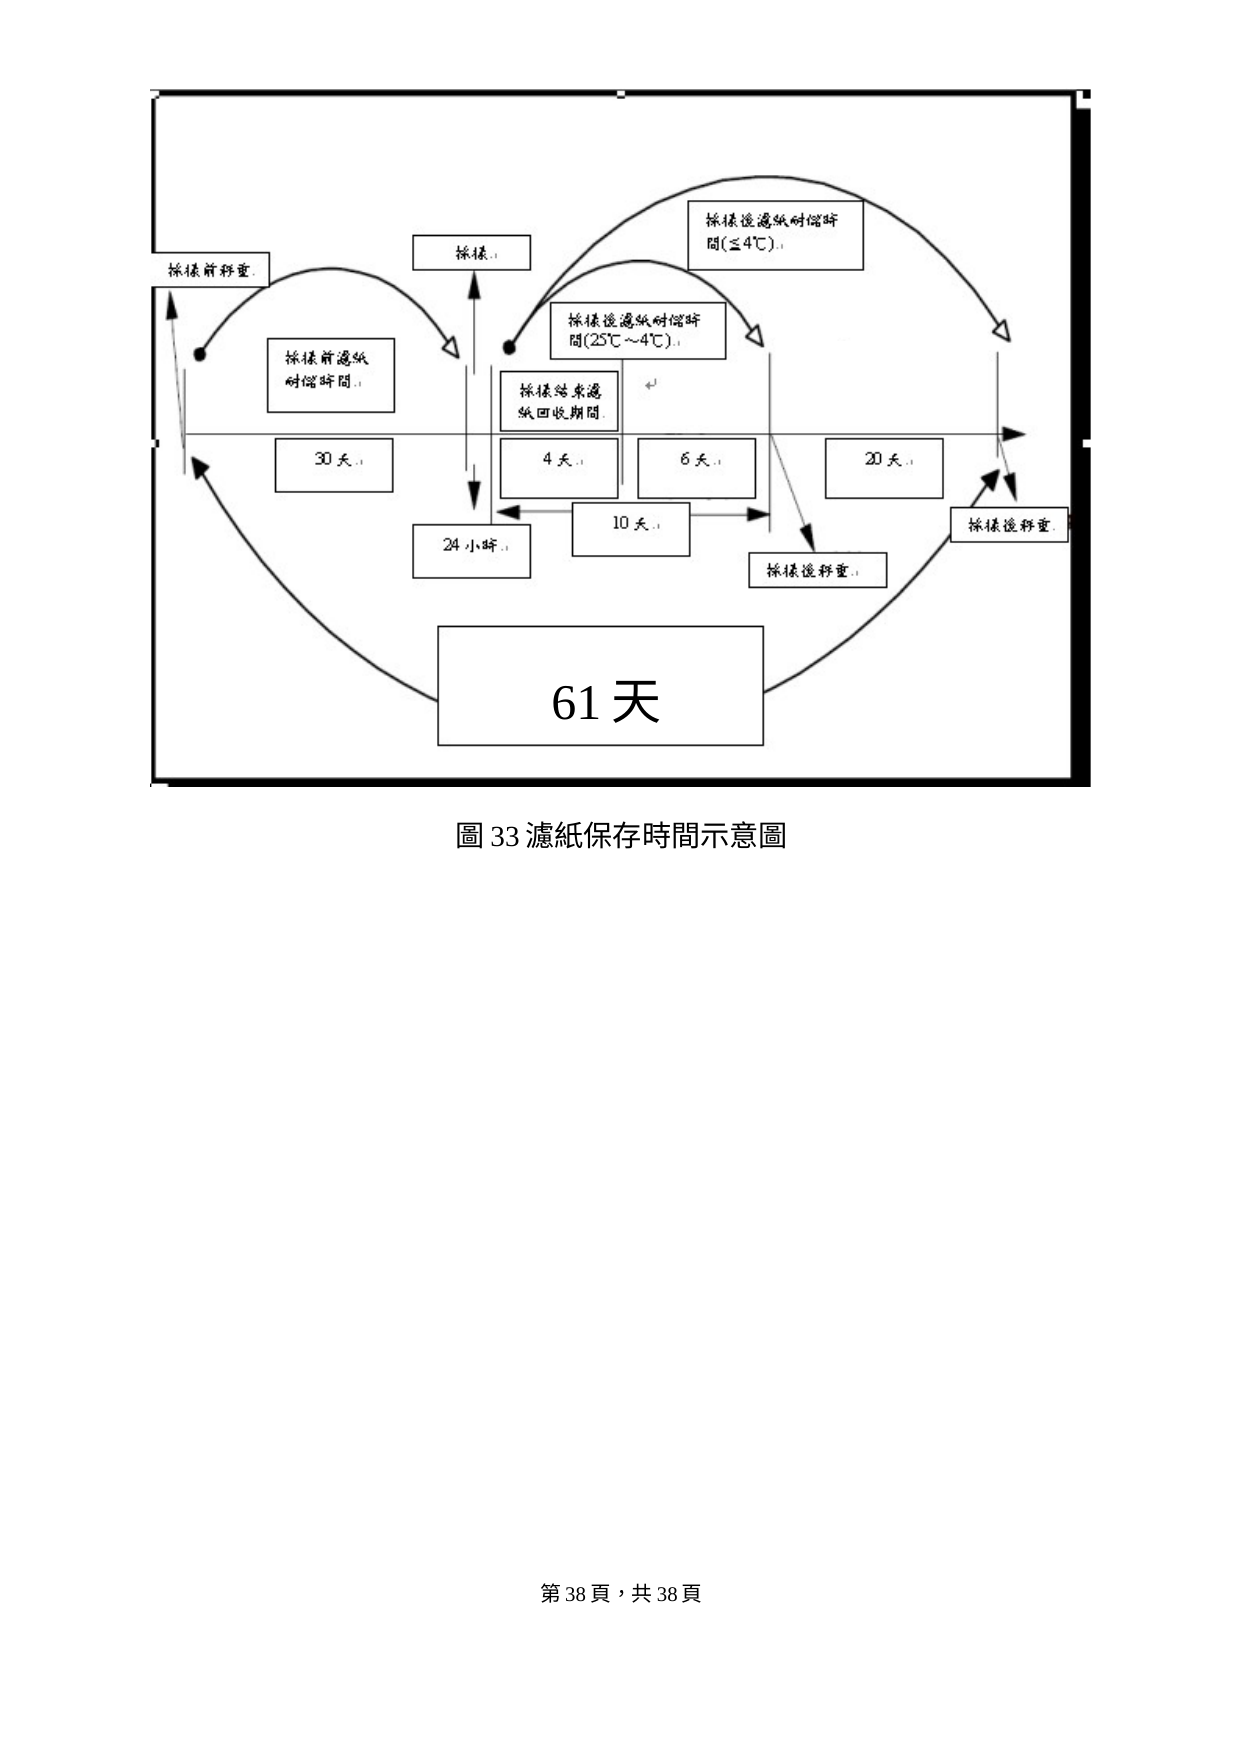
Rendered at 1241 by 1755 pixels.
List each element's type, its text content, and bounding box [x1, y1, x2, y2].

text 61天 [490, 661, 722, 731]
picture [150, 88, 1091, 787]
text 圖33濾紙保存時間示意圖 [150, 812, 1093, 854]
